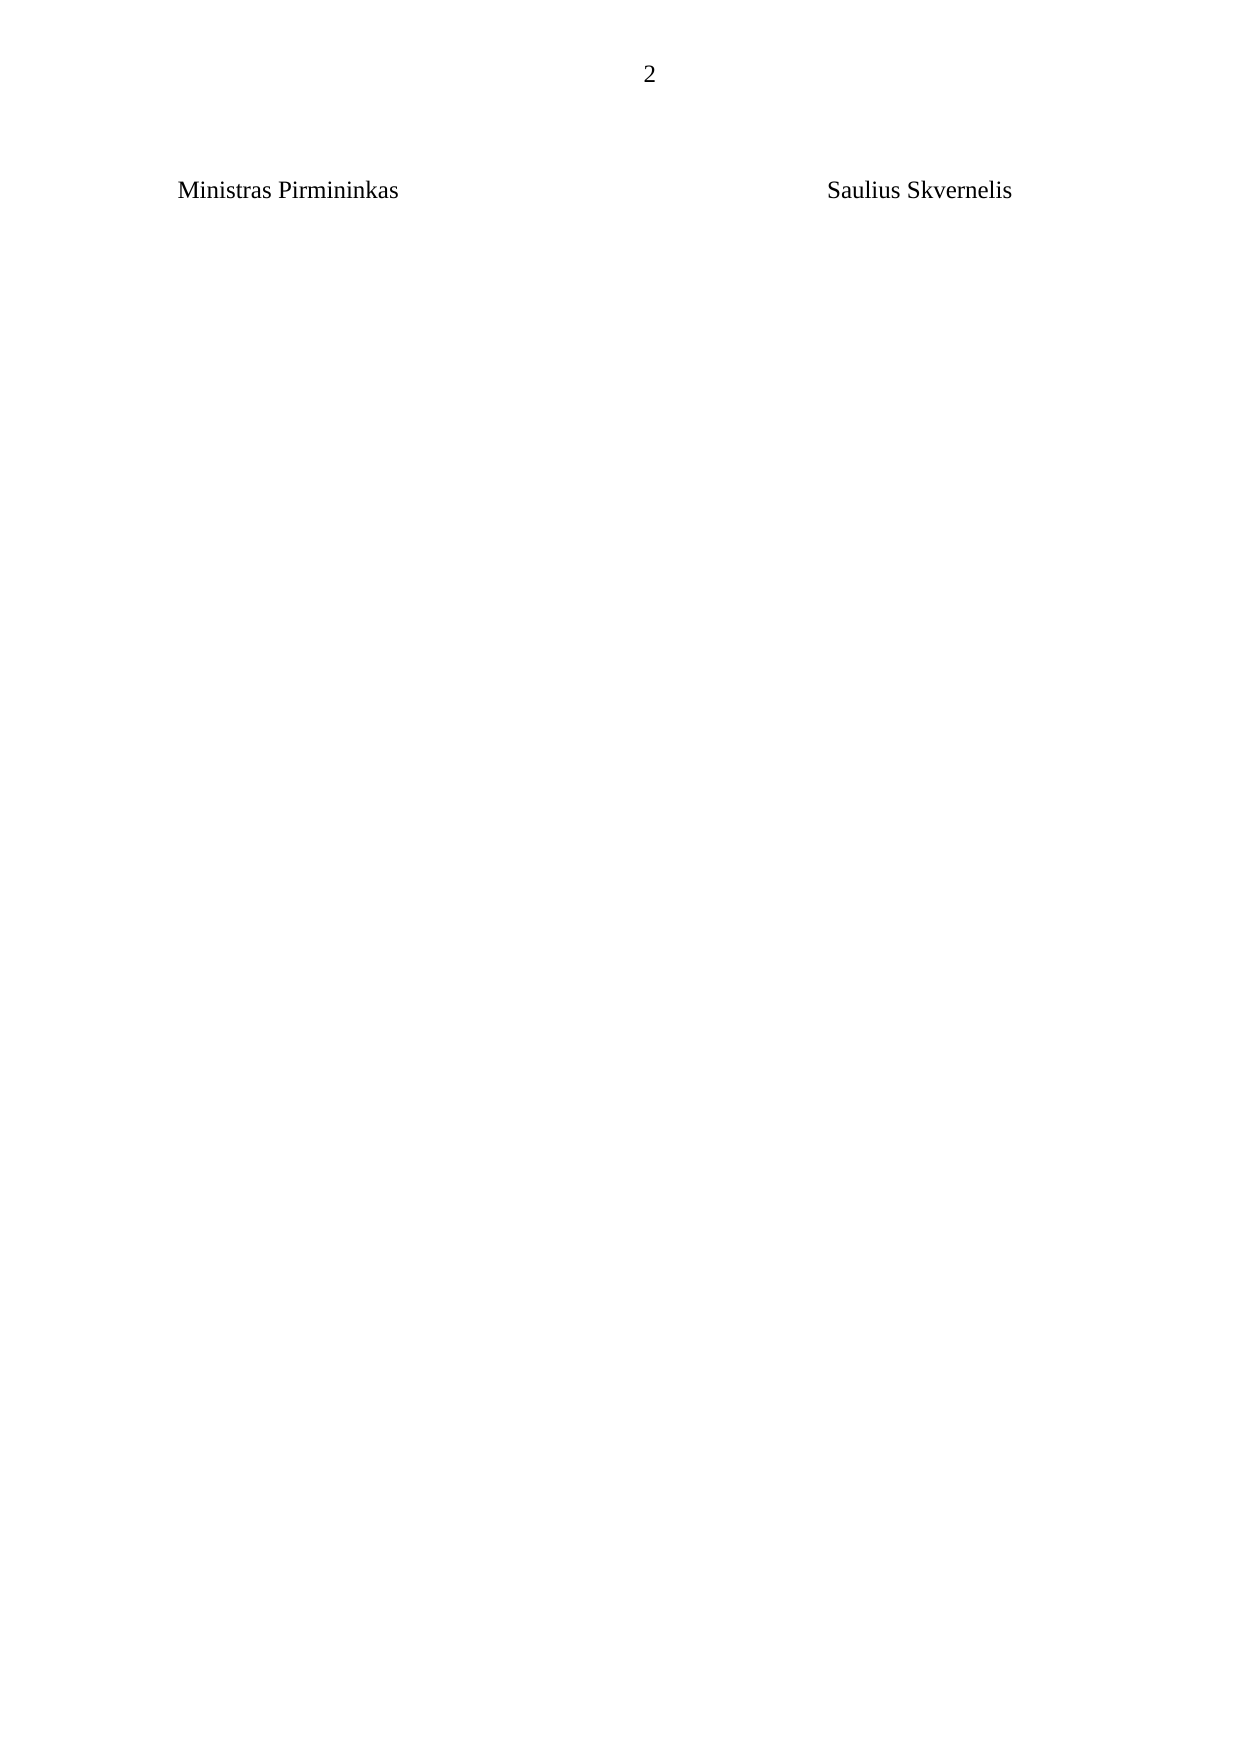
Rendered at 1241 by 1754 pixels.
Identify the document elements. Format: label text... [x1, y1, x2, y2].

text Ministras Pirmininkas Saulius Skvernelis [177, 176, 1122, 204]
